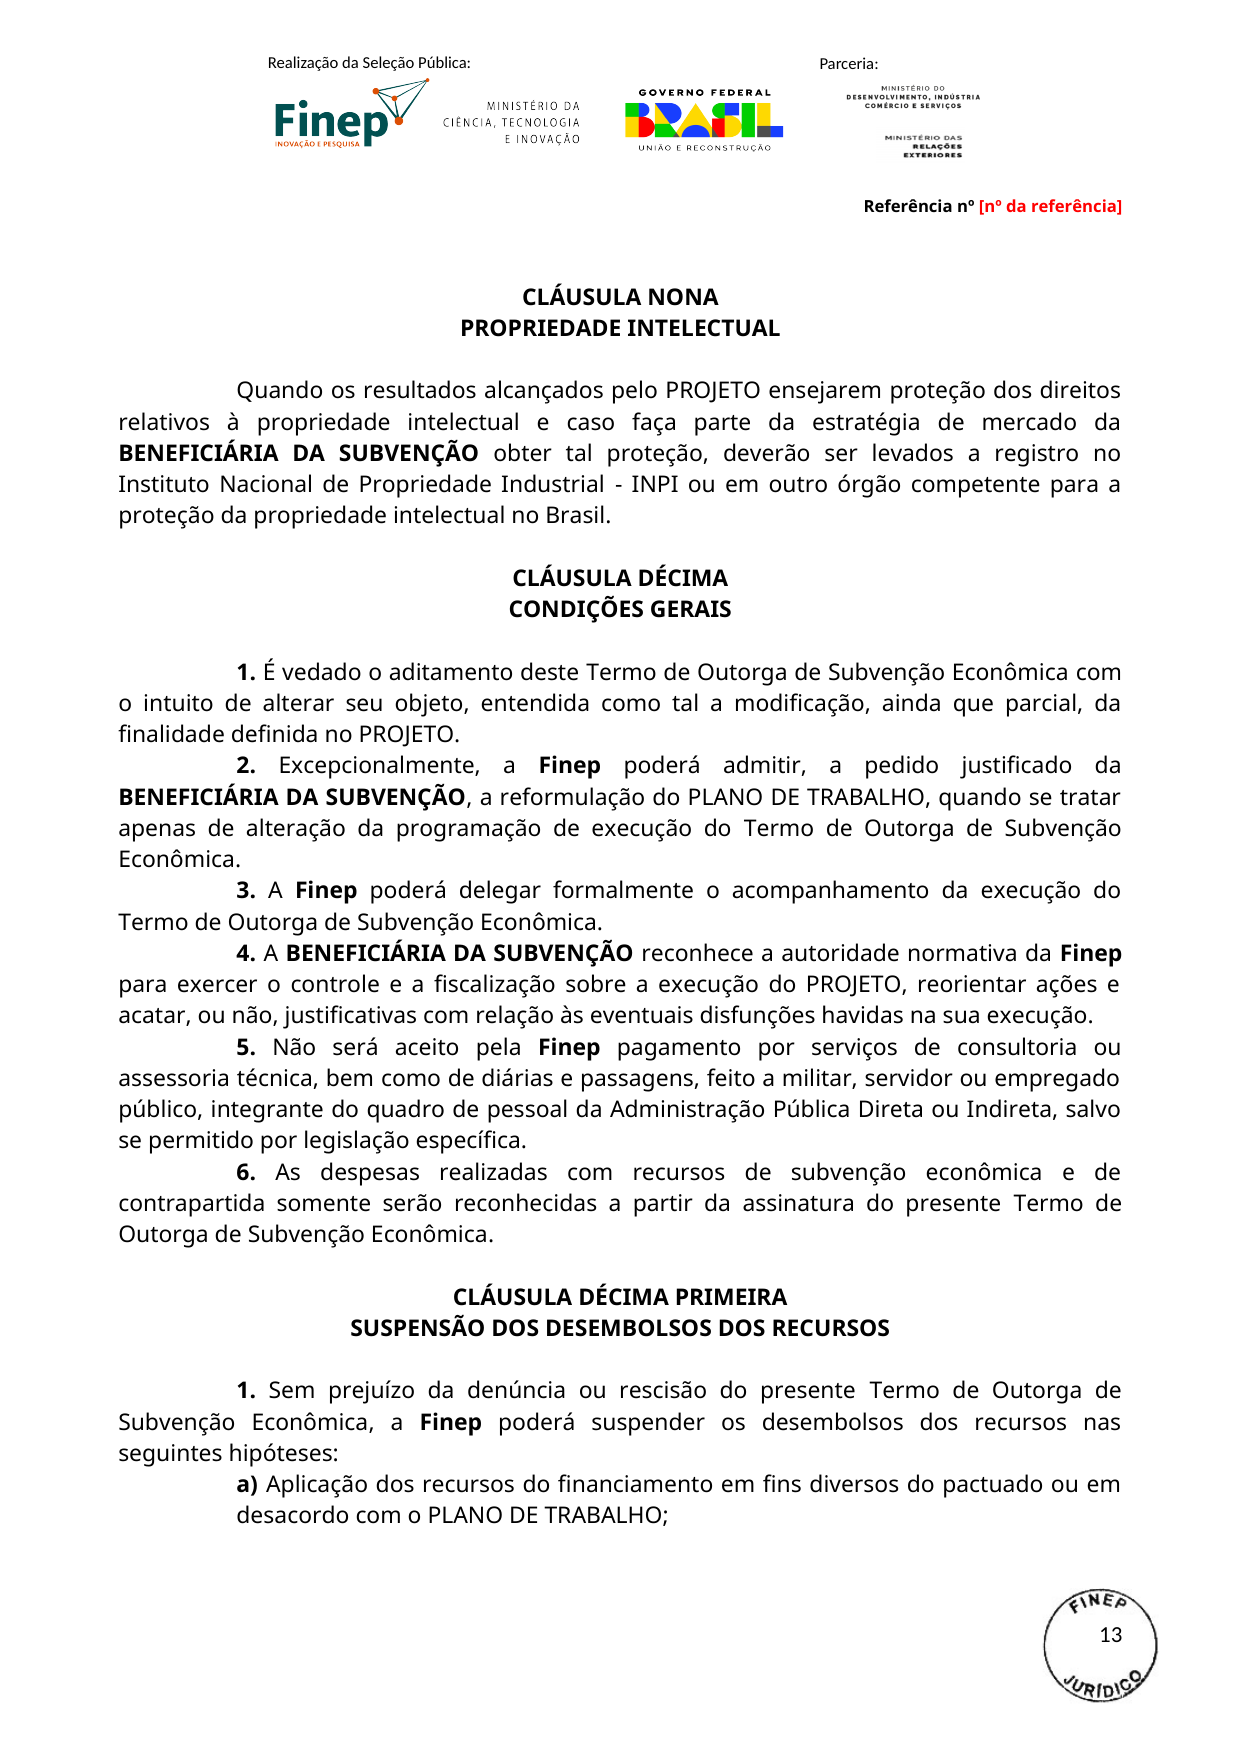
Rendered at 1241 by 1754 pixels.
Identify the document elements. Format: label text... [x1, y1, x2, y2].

text 3. A Finep poderá delegar formalmente o acompanhamento da execução do Termo de Outorga de Subvenção Econômica. [118, 874, 1122, 937]
text 1. É vedado o aditamento deste Termo de Outorga de Subvenção Econômica com o intuito de alterar seu objeto, entendida como tal a modificação, ainda que parcial, da finalidade definida no PROJETO. [118, 656, 1122, 749]
subtitle CLÁUSULA DÉCIMA [118, 562, 1122, 593]
text 2. Excepcionalmente, a Finep poderá admitir, a pedido justificado da BENEFICIÁRIA DA SUBVENÇÃO, a reformulação do PLANO DE TRABALHO, quando se tratar apenas de alteração da programação de execução do Termo de Outorga de Subvenção Econômica. [118, 749, 1122, 874]
text 4. A BENEFICIÁRIA DA SUBVENÇÃO reconhece a autoridade normativa da Finep para exercer o controle e a fiscalização sobre a execução do PROJETO, reorientar ações e acatar, ou não, justificativas com relação às eventuais disfunções havidas na sua execução. [118, 937, 1122, 1031]
text 5. Não será aceito pela Finep pagamento por serviços de consultoria ou assessoria técnica, bem como de diárias e passagens, feito a militar, servidor ou empregado público, integrante do quadro de pessoal da Administração Pública Direta ou Indireta, salvo se permitido por legislação específica. [118, 1031, 1122, 1156]
text Quando os resultados alcançados pelo PROJETO ensejarem proteção dos direitos relativos à propriedade intelectual e caso faça parte da estratégia de mercado da BENEFICIÁRIA DA SUBVENÇÃO obter tal proteção, deverão ser levados a registro no Instituto Nacional de Propriedade Industrial - INPI ou em outro órgão competente para a proteção da propriedade intelectual no Brasil. [118, 374, 1122, 531]
subtitle CLÁUSULA DÉCIMA PRIMEIRA [118, 1281, 1122, 1312]
subtitle SUSPENSÃO DOS DESEMBOLSOS DOS RECURSOS [118, 1312, 1122, 1343]
text 1. Sem prejuízo da denúncia ou rescisão do presente Termo de Outorga de Subvenção Econômica, a Finep poderá suspender os desembolsos dos recursos nas seguintes hipóteses: [118, 1374, 1122, 1468]
subtitle CLÁUSULA NONA [118, 281, 1122, 312]
list Aplicação dos recursos do financiamento em fins diversos do pactuado ou em desacordo com o PLANO DE TRABALHO; [236, 1468, 1122, 1531]
subtitle CONDIÇÕES GERAIS [118, 593, 1122, 624]
subtitle PROPRIEDADE INTELECTUAL [118, 312, 1122, 343]
text 6. As despesas realizadas com recursos de subvenção econômica e de contrapartida somente serão reconhecidas a partir da assinatura do presente Termo de Outorga de Subvenção Econômica. [118, 1156, 1122, 1249]
